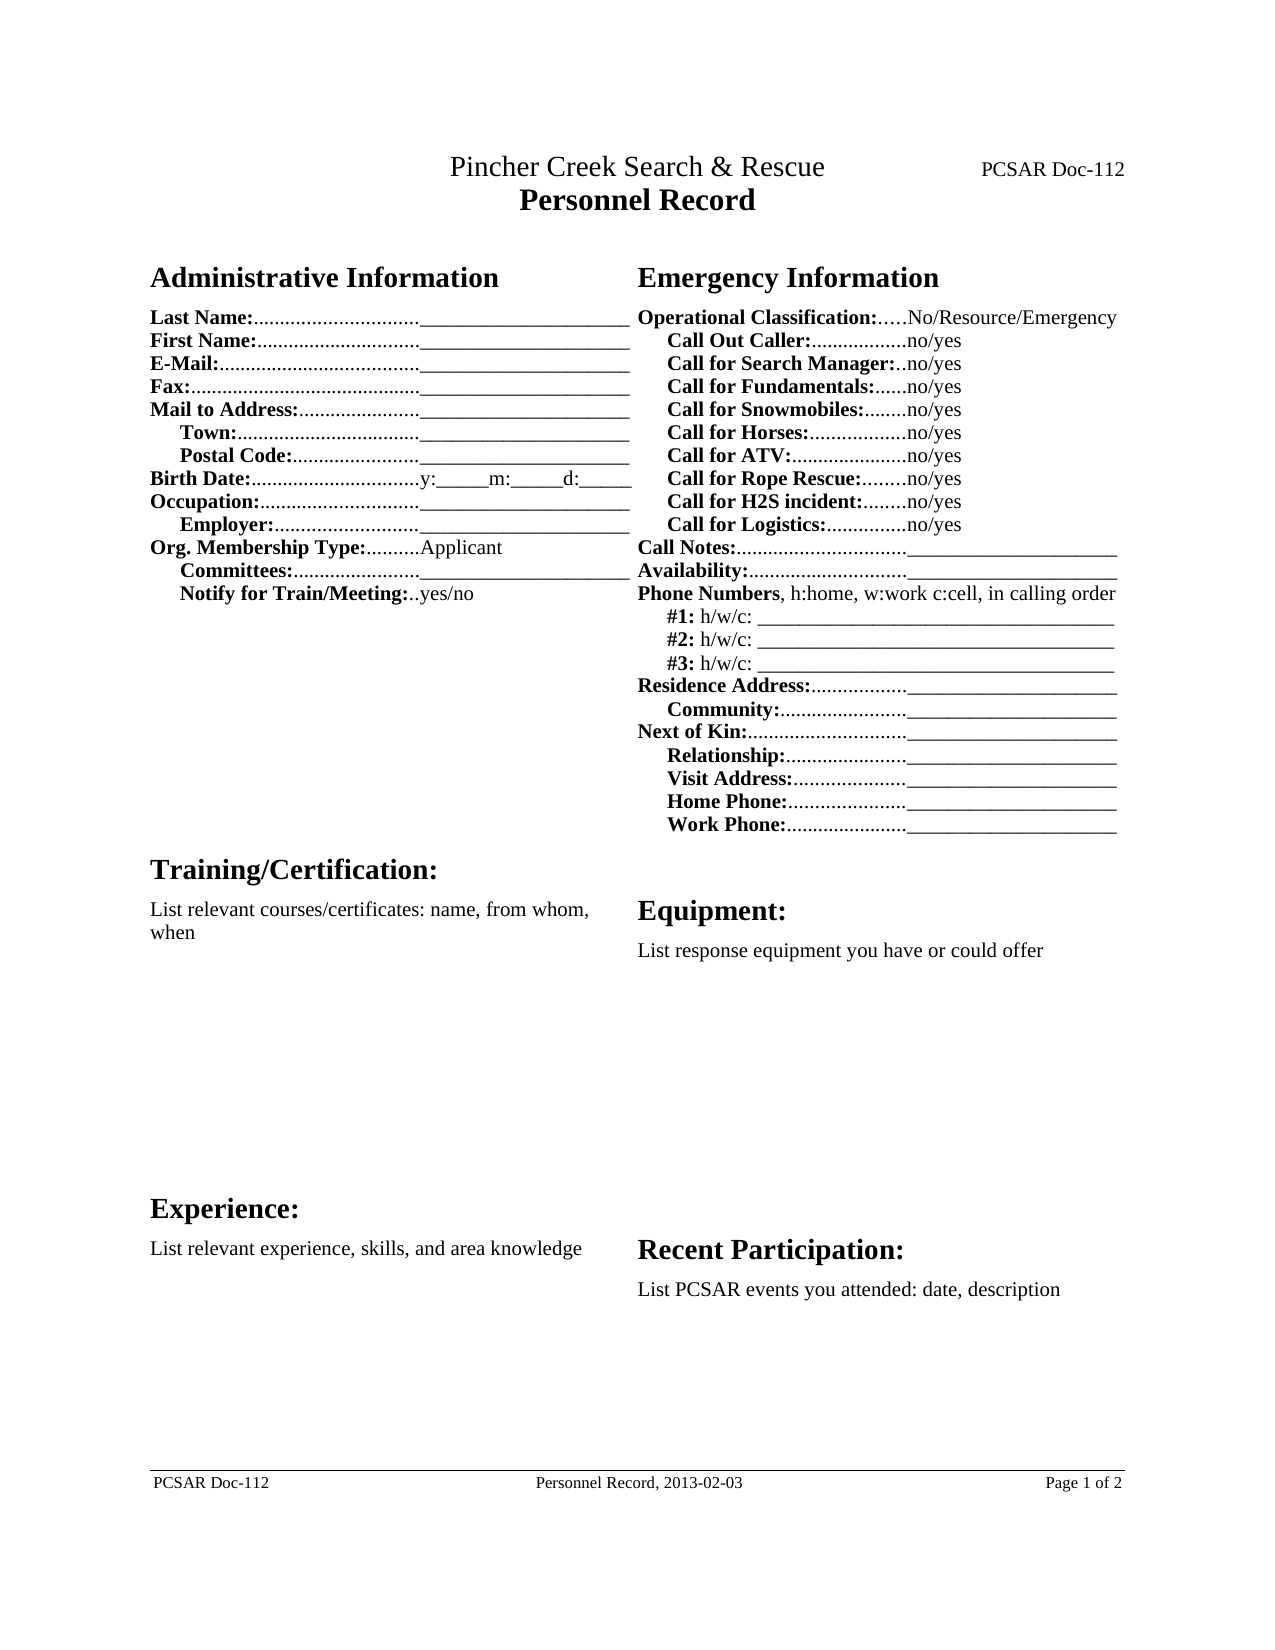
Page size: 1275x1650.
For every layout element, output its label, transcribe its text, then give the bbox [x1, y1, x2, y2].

text Notify for Train/Meeting: yes/no [179, 582, 637, 605]
subtitle Emergency Information [637, 262, 1125, 294]
text Personnel Record [150, 182, 1125, 217]
text Call for Search Manager: no/yes [667, 352, 1125, 375]
text Call for Logistics: no/yes [667, 513, 1125, 536]
text First Name: ____________________ [150, 329, 637, 352]
text #1: h/w/c: __________________________________ #2: h/w/c: __________________________________ #3: h/w/c: __________________________________ [667, 605, 1125, 674]
text Call Notes: ____________________ [637, 536, 1125, 559]
text Birth Date: y:_____m:_____d:_____ [150, 467, 637, 490]
text Call for Horses: no/yes [667, 421, 1125, 444]
text Mail to Address: ____________________ [150, 398, 637, 421]
text Availability: ____________________ [637, 559, 1125, 582]
text Work Phone: ____________________ [667, 812, 1125, 836]
text [637, 853, 1125, 877]
text Employer: ____________________ [179, 513, 637, 536]
text Org. Membership Type: Applicant [150, 536, 637, 559]
text Call for ATV: no/yes [667, 444, 1125, 467]
subtitle Experience: [150, 1192, 637, 1224]
text Phone Numbers, h:home, w:work c:cell, in calling order [637, 582, 1125, 605]
text List relevant courses/certificates: name, from whom, when [150, 898, 637, 1174]
text Town: ____________________ [179, 421, 637, 444]
text Call Out Caller: no/yes [667, 329, 1125, 352]
subtitle Training/Certification: [150, 853, 637, 886]
text Pincher Creek Search & Rescue PCSAR Doc-112 [150, 150, 1125, 182]
text Call for Rope Rescue: no/yes [667, 467, 1125, 490]
text List PCSAR events you attended: date, description [637, 1277, 1125, 1462]
text Call for Fundamentals: no/yes [667, 375, 1125, 398]
text Committees: ____________________ [180, 559, 637, 582]
text Occupation: ____________________ [150, 490, 637, 513]
subtitle Recent Participation: [637, 1233, 1125, 1265]
text Last Name: ____________________ [150, 306, 637, 329]
text Call for Snowmobiles: no/yes [667, 398, 1125, 421]
subtitle Administrative Information [150, 262, 637, 294]
text List relevant experience, skills, and area knowledge [150, 1236, 637, 1443]
text Home Phone: ____________________ [667, 789, 1125, 812]
text Community: ____________________ [667, 697, 1125, 720]
text Call for H2S incident: no/yes [667, 490, 1125, 513]
subtitle Equipment: [637, 894, 1125, 927]
text Relationship: ____________________ [667, 743, 1125, 766]
text List response equipment you have or could offer [637, 939, 1125, 1215]
text Next of Kin: ____________________ [637, 720, 1125, 743]
text Operational Classification: No/Resource/Emergency [637, 306, 1125, 329]
text E-Mail: ____________________ [150, 352, 637, 375]
text Postal Code: ____________________ [179, 444, 637, 467]
text Visit Address: ____________________ [667, 766, 1125, 789]
text Residence Address: ____________________ [637, 674, 1125, 697]
text Fax: ____________________ [150, 375, 637, 398]
